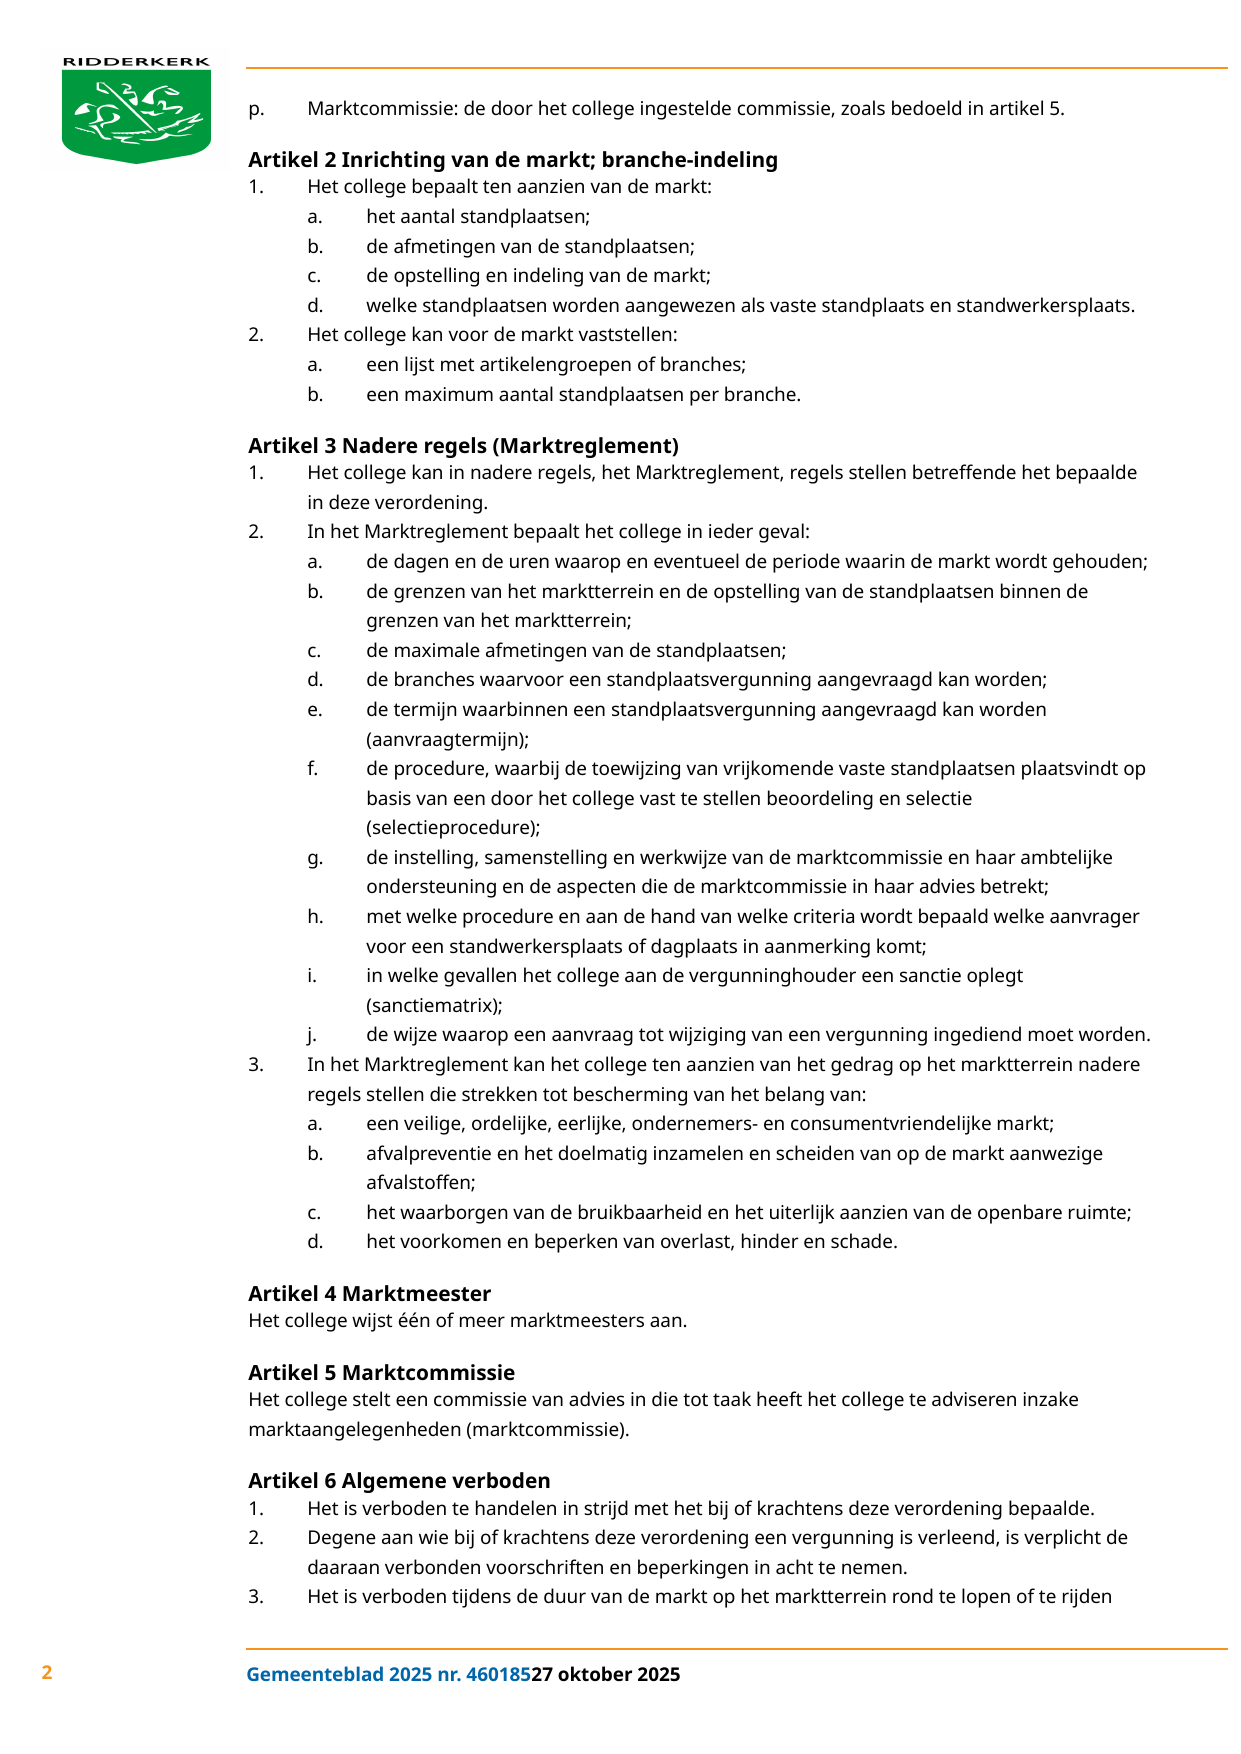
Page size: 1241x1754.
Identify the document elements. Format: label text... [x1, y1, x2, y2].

list de afmetingen van de standplaatsen; [307, 233, 1152, 258]
text Artikel 6 Algemene verboden [248, 1466, 1152, 1495]
list In het Marktreglement bepaalt het college in ieder geval: [248, 519, 1152, 544]
list de wijze waarop een aanvraag tot wijziging van een vergunning ingediend moet worden. [307, 1022, 1152, 1047]
list de procedure, waarbij de toewijzing van vrijkomende vaste standplaatsen plaatsvindt op basis van een door het college vast te stellen beoordeling en selectie (selectieprocedure); [307, 755, 1152, 840]
text Artikel 2 Inrichting van de markt; branche-indeling [248, 145, 1152, 174]
list het aantal standplaatsen; [307, 203, 1152, 229]
list Degene aan wie bij of krachtens deze verordening een vergunning is verleend, is verplicht de daaraan verbonden voorschriften en beperkingen in acht te nemen. [248, 1524, 1152, 1580]
text Het college stelt een commissie van advies in die tot taak heeft het college te adviseren inzake marktaangelegenheden (marktcommissie). [248, 1386, 1152, 1442]
list een maximum aantal standplaatsen per branche. [307, 381, 1152, 406]
list Het college kan voor de markt vaststellen: [248, 322, 1152, 347]
list In het Marktreglement kan het college ten aanzien van het gedrag op het marktterrein nadere regels stellen die strekken tot bescherming van het belang van: [248, 1051, 1152, 1107]
list een veilige, ordelijke, eerlijke, ondernemers- en consumentvriendelijke markt; [307, 1110, 1152, 1136]
list Marktcommissie: de door het college ingestelde commissie, zoals bedoeld in artikel 5. [248, 95, 1152, 121]
text Artikel 4 Marktmeester [248, 1279, 1152, 1308]
text Artikel 3 Nadere regels (Marktreglement) [248, 431, 1152, 459]
text Artikel 5 Marktcommissie [248, 1358, 1152, 1386]
picture [41, 47, 231, 172]
list Het college kan in nadere regels, het Marktreglement, regels stellen betreffende het bepaalde in deze verordening. [248, 459, 1152, 515]
list het voorkomen en beperken van overlast, hinder en schade. [307, 1229, 1152, 1254]
list welke standplaatsen worden aangewezen als vaste standplaats en standwerkersplaats. [307, 292, 1152, 318]
list de maximale afmetingen van de standplaatsen; [307, 637, 1152, 663]
list Het is verboden tijdens de duur van de markt op het marktterrein rond te lopen of te rijden [248, 1584, 1152, 1609]
list in welke gevallen het college aan de vergunninghouder een sanctie oplegt (sanctiematrix); [307, 962, 1152, 1018]
list de instelling, samenstelling en werkwijze van de marktcommissie en haar ambtelijke ondersteuning en de aspecten die de marktcommissie in haar advies betrekt; [307, 844, 1152, 899]
list Het is verboden te handelen in strijd met het bij of krachtens deze verordening bepaalde. [248, 1495, 1152, 1521]
list de branches waarvoor een standplaatsvergunning aangevraagd kan worden; [307, 667, 1152, 692]
list afvalpreventie en het doelmatig inzamelen en scheiden van op de markt aanwezige afvalstoffen; [307, 1140, 1152, 1195]
list de termijn waarbinnen een standplaatsvergunning aangevraagd kan worden (aanvraagtermijn); [307, 696, 1152, 752]
list de dagen en de uren waarop en eventueel de periode waarin de markt wordt gehouden; [307, 548, 1152, 574]
list Het college bepaalt ten aanzien van de markt: [248, 174, 1152, 199]
list een lijst met artikelengroepen of branches; [307, 351, 1152, 377]
text Het college wijst één of meer marktmeesters aan. [248, 1308, 1152, 1333]
list de opstelling en indeling van de markt; [307, 262, 1152, 288]
list met welke procedure en aan de hand van welke criteria wordt bepaald welke aanvrager voor een standwerkersplaats of dagplaats in aanmerking komt; [307, 903, 1152, 959]
list de grenzen van het marktterrein en de opstelling van de standplaatsen binnen de grenzen van het marktterrein; [307, 578, 1152, 633]
list het waarborgen van de bruikbaarheid en het uiterlijk aanzien van de openbare ruimte; [307, 1199, 1152, 1225]
